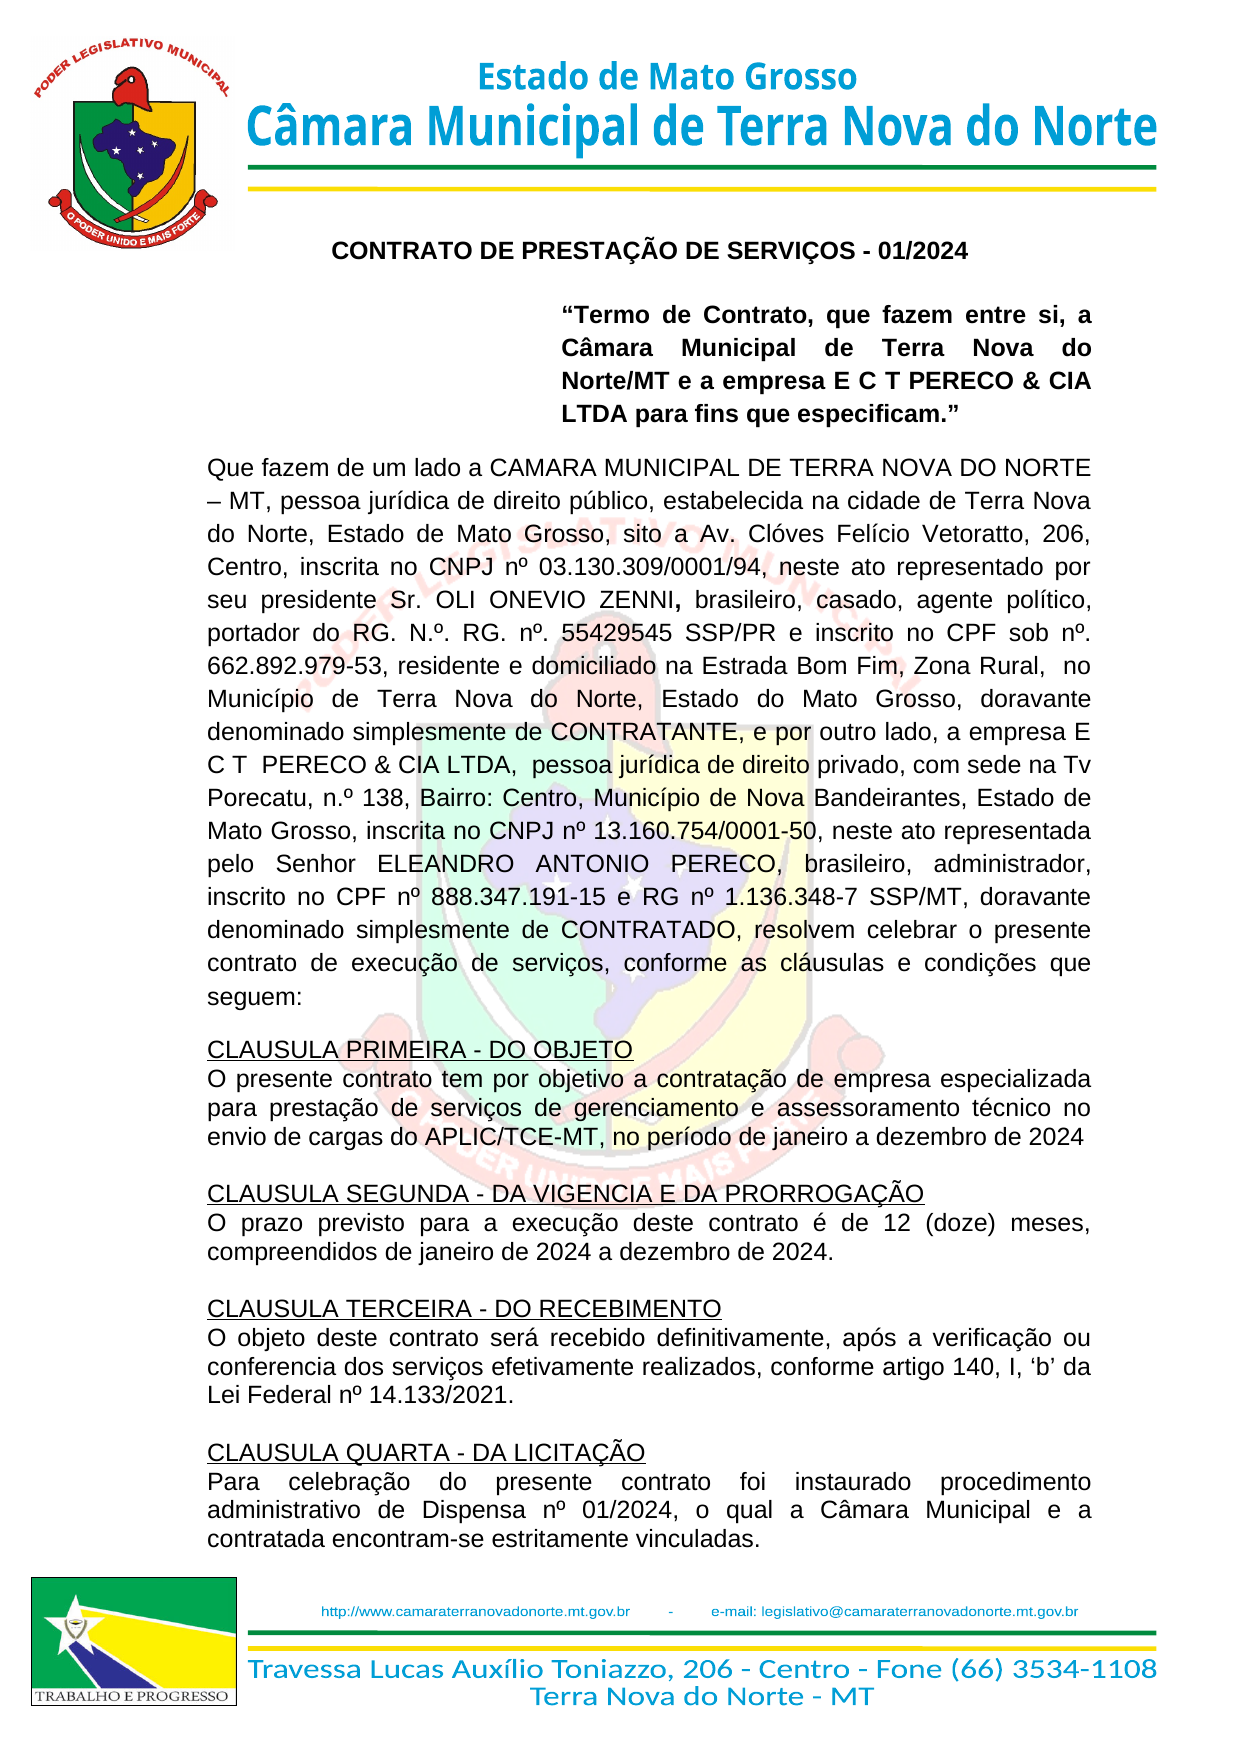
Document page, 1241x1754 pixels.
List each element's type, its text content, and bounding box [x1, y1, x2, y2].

text “Termo de Contrato, que fazem entre si, a Câmara Municipal de Terra Nova do Norte/MT e a empresa E C T PERECO & CIA LTDA para fins que especificam.” [561, 300, 1093, 428]
text CLAUSULA PRIMEIRA - DO OBJETO [941, 1035, 1093, 1064]
text CLAUSULA QUARTA - DA LICITAÇÃO [207, 1438, 1093, 1467]
text O objeto deste contrato será recebido definitivamente, após a verificação ou conferencia dos serviços efetivamente realizados, conforme artigo 140, I, ‘b’ da Lei Federal nº 14.133/2021. [207, 1323, 1093, 1409]
picture [32, 1578, 236, 1705]
text O presente contrato tem por objetivo a contratação de empresa especializada para prestação de serviços de gerenciamento e assessoramento técnico no envio de cargas do APLIC/TCE-MT, no período de janeiro a dezembro de 2024 [941, 1064, 1093, 1150]
text CLAUSULA SEGUNDA - DA VIGENCIA E DA PRORROGAÇÃO [941, 1179, 1093, 1208]
text CLAUSULA TERCEIRA - DO RECEBIMENTO [207, 1294, 1093, 1323]
text CONTRATO DE PRESTAÇÃO DE SERVIÇOS - 01/2024 [207, 236, 1093, 265]
text O presente contrato tem por objetivo a contratação de empresa especializada para prestação de serviços de gerenciamento e assessoramento técnico no envio de cargas do APLIC/TCE-MT, no período de janeiro a dezembro de 2024 [207, 1064, 278, 1150]
picture [30, 36, 235, 251]
text CLAUSULA SEGUNDA - DA VIGENCIA E DA PRORROGAÇÃO [207, 1179, 278, 1204]
picture [831, 1606, 843, 1612]
text Para celebração do presente contrato foi instaurado procedimento administrativo de Dispensa nº 01/2024, o qual a Câmara Municipal e a contratada encontram-se estritamente vinculadas. [207, 1467, 1093, 1553]
text CLAUSULA PRIMEIRA - DO OBJETO [207, 1035, 278, 1060]
text Que fazem de um lado a CAMARA MUNICIPAL DE TERRA NOVA DO NORTE – MT, pessoa jurídica de direito público, estabelecida na cidade de Terra Nova do Norte, Estado de Mato Grosso, sito a Av. Clóves Felício Vetoratto, 206, Centro, inscrita no CNPJ nº 03.130.309/0001/94, neste ato representado por seu presidente Sr. OLI ONEVIO ZENNI, brasileiro, casado, agente político, portador do RG. N.º. RG. nº. 55429545 SSP/PR e inscrito no CPF sob nº. 662.892.979-53, residente e domiciliado na Estrada Bom Fim, Zona Rural, no Município de Terra Nova do Norte, Estado do Mato Grosso, doravante denominado simplesmente de CONTRATANTE, e por outro lado, a empresa E C T PERECO & CIA LTDA, pessoa jurídica de direito privado, com sede na Tv Porecatu, n.º 138, Bairro: Centro, Município de Nova Bandeirantes, Estado de Mato Grosso, inscrita no CNPJ nº 13.160.754/0001-50, neste ato representada pelo Senhor ELEANDRO ANTONIO PERECO, brasileiro, administrador, inscrito no CPF nº 888.347.191-15 e RG nº 1.136.348-7 SSP/MT, doravante denominado simplesmente de CONTRATADO, resolvem celebrar o presente contrato de execução de serviços, conforme as cláusulas e condições que seguem: [207, 453, 1093, 1010]
text O prazo previsto para a execução deste contrato é de 12 (doze) meses, compreendidos de janeiro de 2024 a dezembro de 2024. [207, 1208, 1093, 1265]
